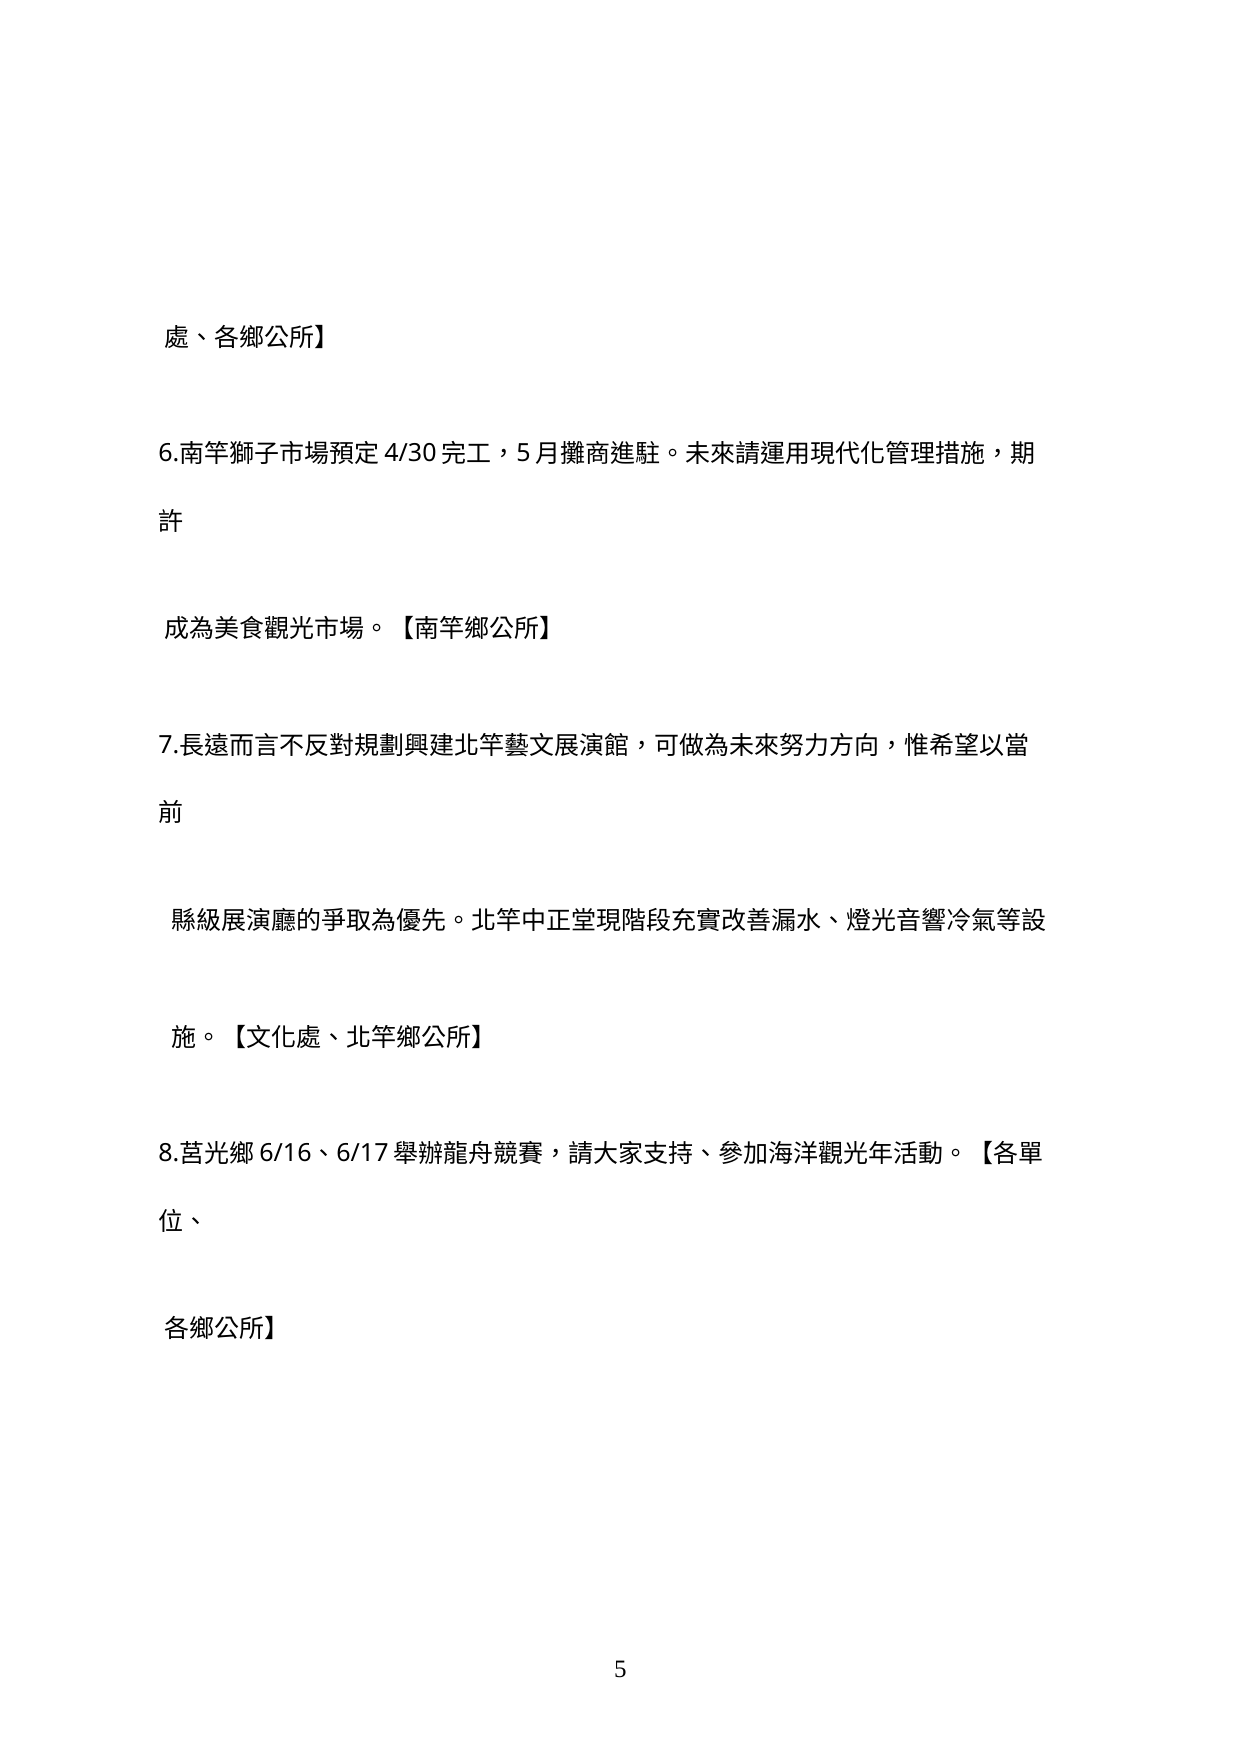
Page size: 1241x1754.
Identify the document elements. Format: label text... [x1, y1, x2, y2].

text 7.長遠而言不反對規劃興建北竿藝文展演館，可做為未來努力方向，惟希望以當前 [158, 704, 1053, 829]
text 施。【文化處、北竿鄉公所】 [158, 996, 1053, 1054]
text 處、各鄉公所】 [158, 296, 1053, 354]
text 成為美食觀光市場。【南竿鄉公所】 [158, 587, 1053, 646]
text 縣級展演廳的爭取為優先。北竿中正堂現階段充實改善漏水、燈光音響冷氣等設 [158, 879, 1053, 937]
text 6.南竿獅子市場預定4/30完工，5月攤商進駐。未來請運用現代化管理措施，期許 [158, 412, 1053, 538]
text 8.莒光鄉6/16、6/17舉辦龍舟競賽，請大家支持、參加海洋觀光年活動。【各單位、 [158, 1112, 1053, 1238]
text 各鄉公所】 [158, 1287, 1053, 1346]
